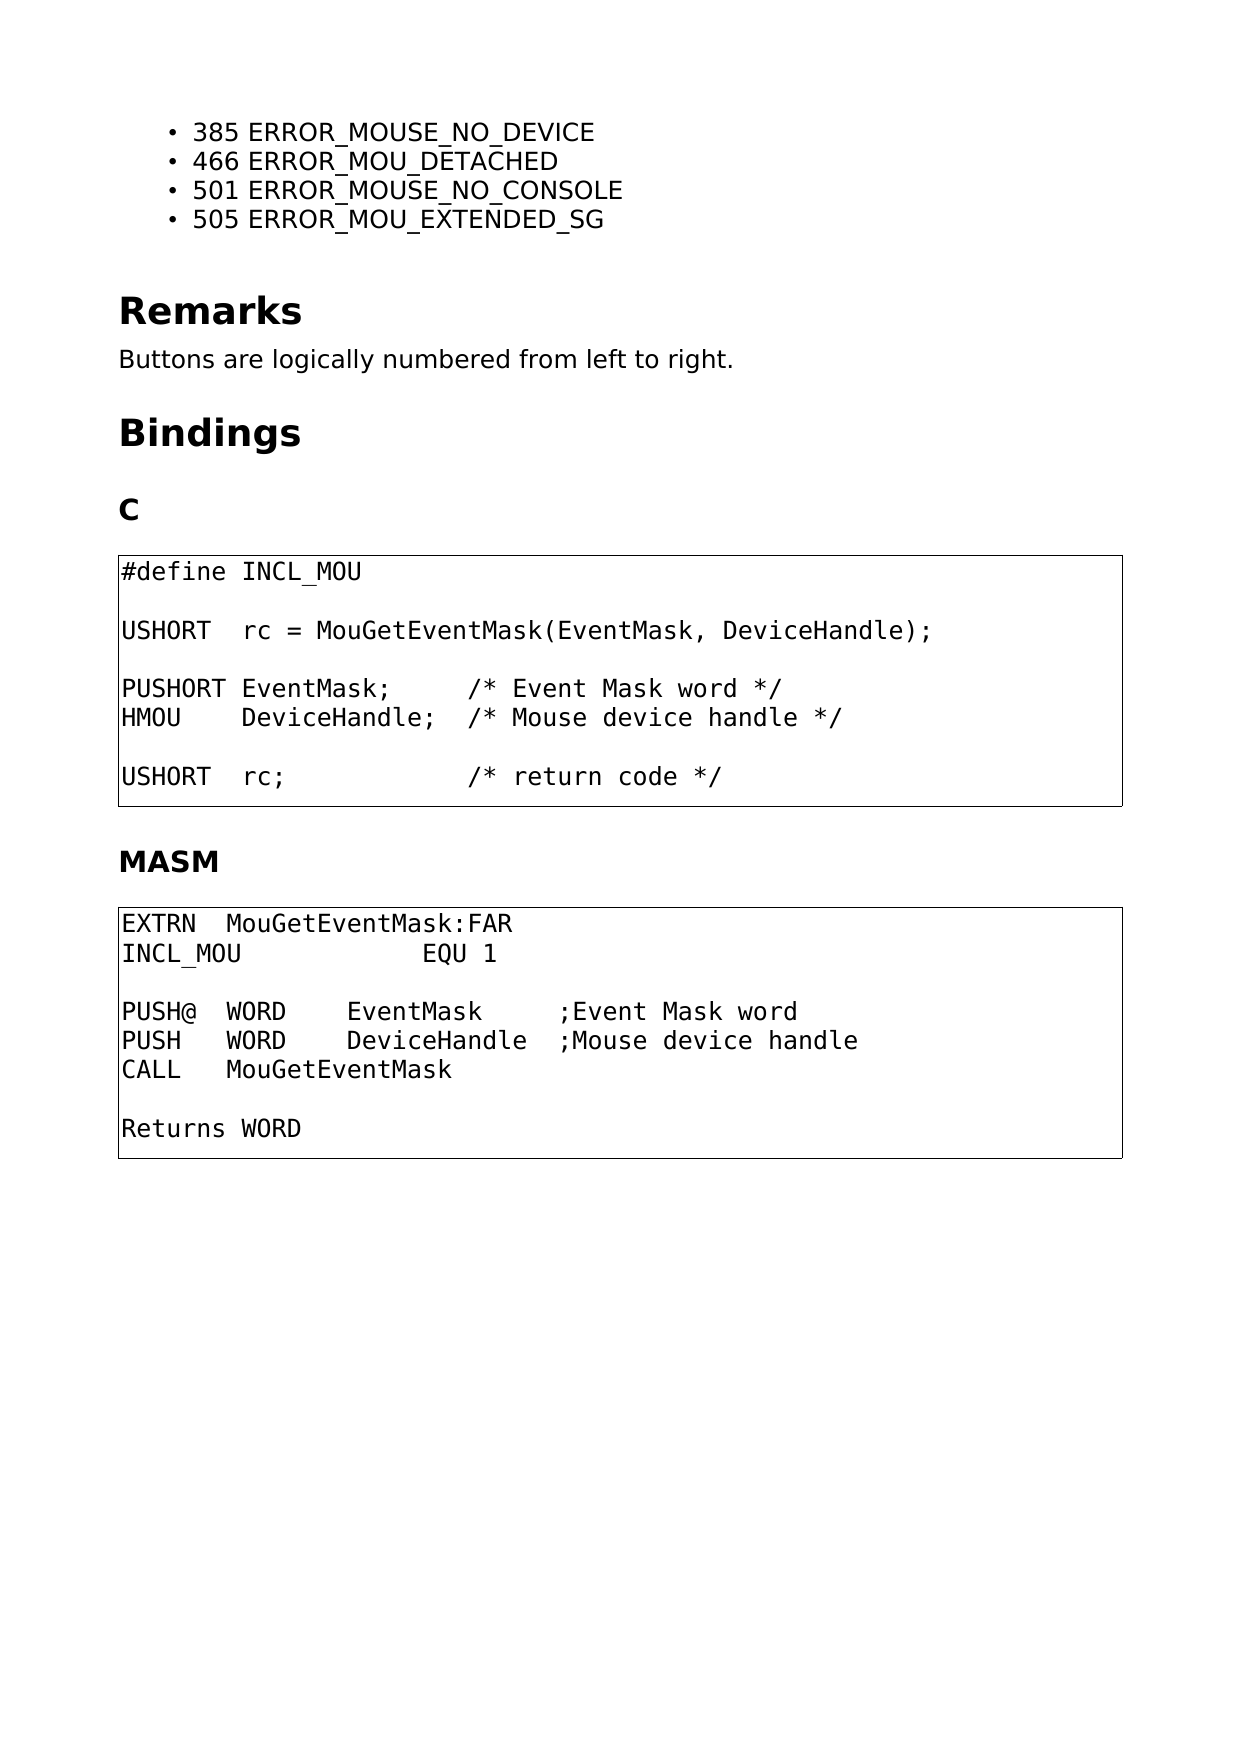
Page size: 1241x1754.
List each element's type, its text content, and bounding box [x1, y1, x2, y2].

subtitle Bindings [118, 412, 1122, 456]
list 505 ERROR_MOU_EXTENDED_SG [177, 206, 1122, 235]
subtitle Remarks [118, 289, 1122, 333]
table_header #define INCL_MOU USHORT rc = MouGetEventMask(EventMask, DeviceHandle); PUSHORT EventMask; /* Event Mask word */ HMOU DeviceHandle; /* Mouse device handle */ USHORT rc; /* return code */ [119, 556, 1122, 806]
text Buttons are logically numbered from left to right. [118, 345, 1122, 374]
subtitle MASM [118, 845, 1122, 879]
list 466 ERROR_MOU_DETACHED [177, 147, 1122, 176]
list 501 ERROR_MOUSE_NO_CONSOLE [177, 176, 1122, 206]
list 385 ERROR_MOUSE_NO_DEVICE [177, 118, 1122, 147]
subtitle C [118, 493, 1122, 527]
table_header EXTRN MouGetEventMask:FAR INCL_MOU EQU 1 PUSH@ WORD EventMask ;Event Mask word PUSH WORD DeviceHandle ;Mouse device handle CALL MouGetEventMask Returns WORD [119, 908, 1122, 1158]
